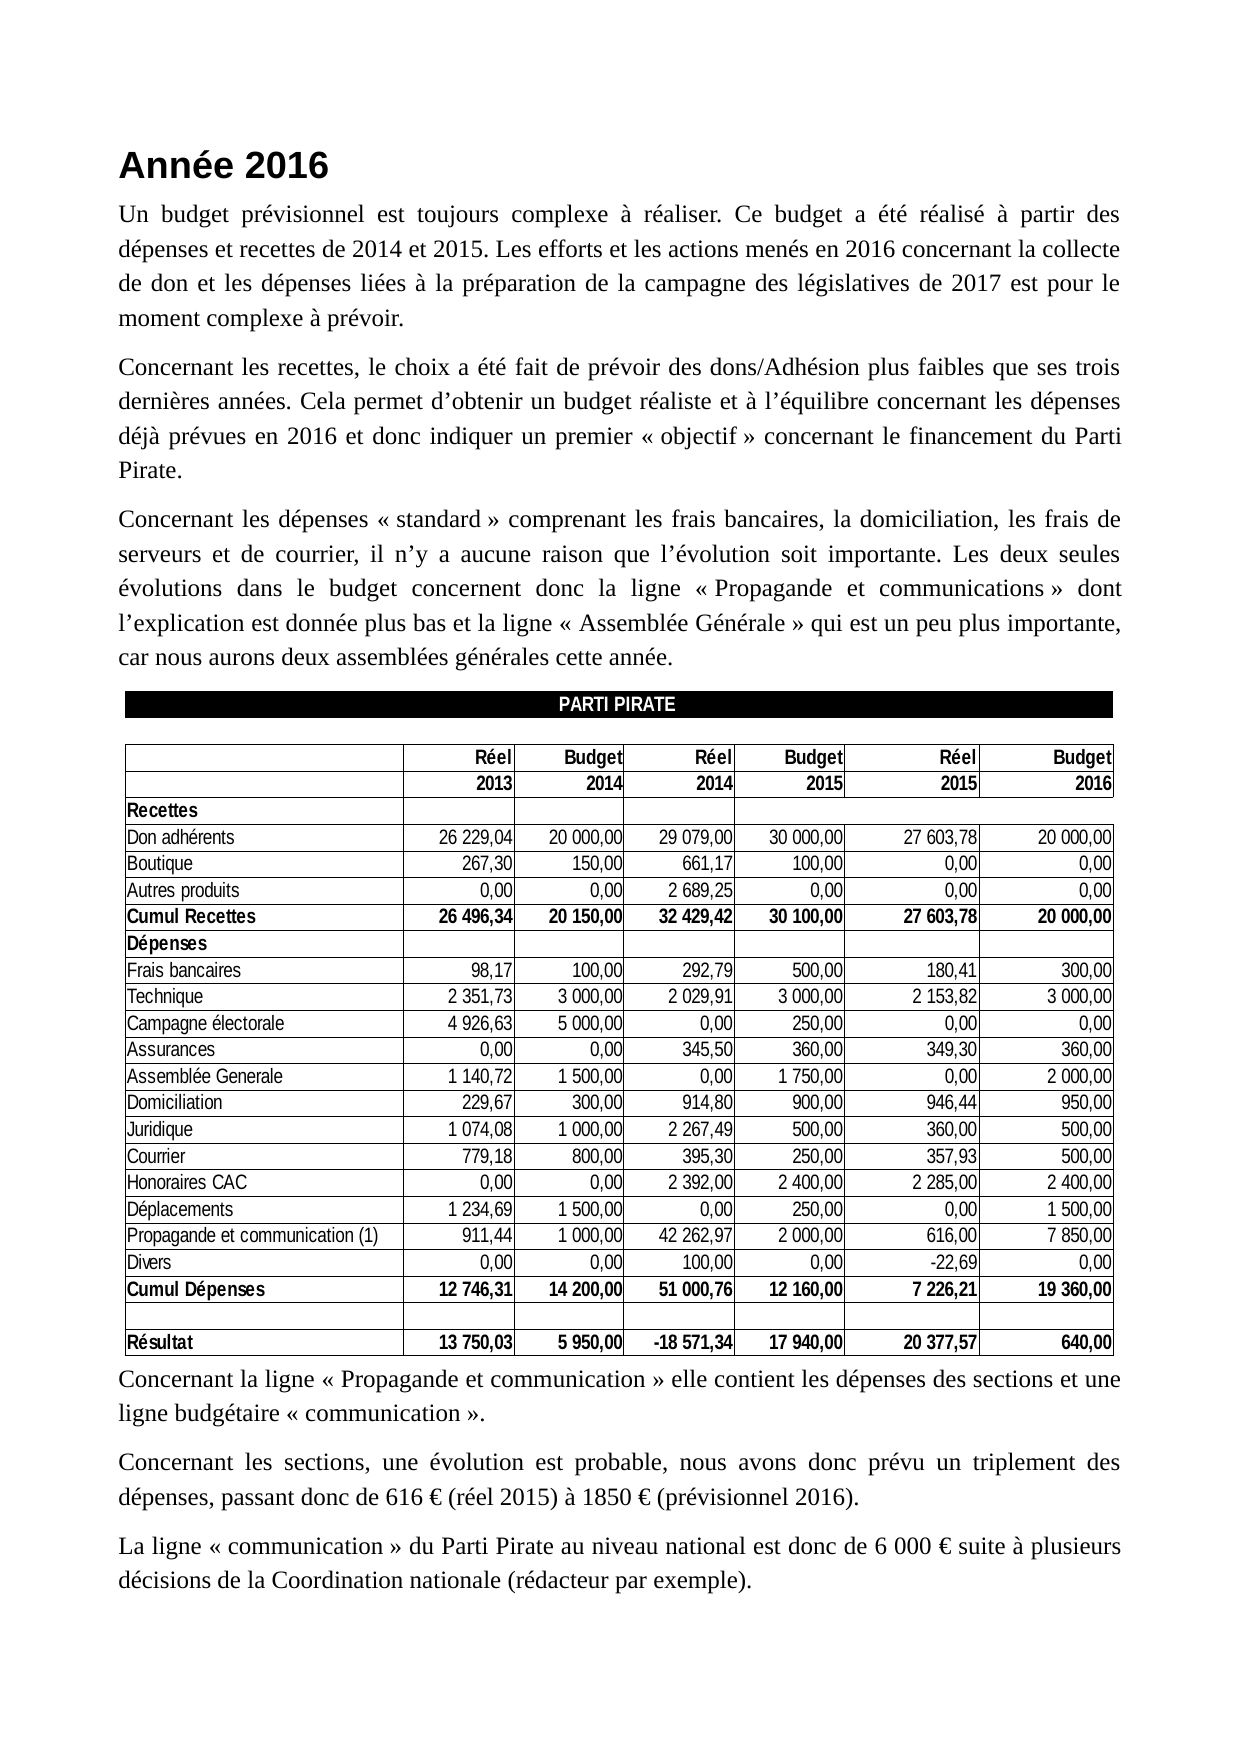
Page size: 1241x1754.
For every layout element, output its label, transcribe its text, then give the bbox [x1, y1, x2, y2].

subtitle Concernant les sections, une évolution est probable, nous avons donc prévu un triplement des dépenses, passant donc de 616 € (réel 2015) à 1850 € (prévisionnel 2016). [118, 1447, 1122, 1511]
subtitle Concernant les recettes, le choix a été fait de prévoir des dons/Adhésion plus faibles que ses trois dernières années. Cela permet d’obtenir un budget réaliste et à l’équilibre concernant les dépenses déjà prévues en 2016 et donc indiquer un premier « objectif » concernant le financement du Parti Pirate. [118, 352, 1122, 484]
subtitle Année 2016 [118, 143, 1122, 187]
subtitle Concernant les dépenses « standard » comprenant les frais bancaires, la domiciliation, les frais de serveurs et de courrier, il n’y a aucune raison que l’évolution soit importante. Les deux seules évolutions dans le budget concernent donc la ligne « Propagande et communications » dont l’explication est donnée plus bas et la ligne « Assemblée Générale » qui est un peu plus importante, car nous aurons deux assemblées générales cette année. [118, 504, 1122, 671]
subtitle Un budget prévisionnel est toujours complexe à réaliser. Ce budget a été réalisé à partir des dépenses et recettes de 2014 et 2015. Les efforts et les actions menés en 2016 concernant la collecte de don et les dépenses liées à la préparation de la campagne des législatives de 2017 est pour le moment complexe à prévoir. [118, 199, 1122, 331]
subtitle La ligne « communication » du Parti Pirate au niveau national est donc de 6 000 € suite à plusieurs décisions de la Coordination nationale (rédacteur par exemple). [118, 1531, 1122, 1594]
subtitle Concernant la ligne « Propagande et communication » elle contient les dépenses des sections et une ligne budgétaire « communication ». [118, 691, 1122, 1427]
